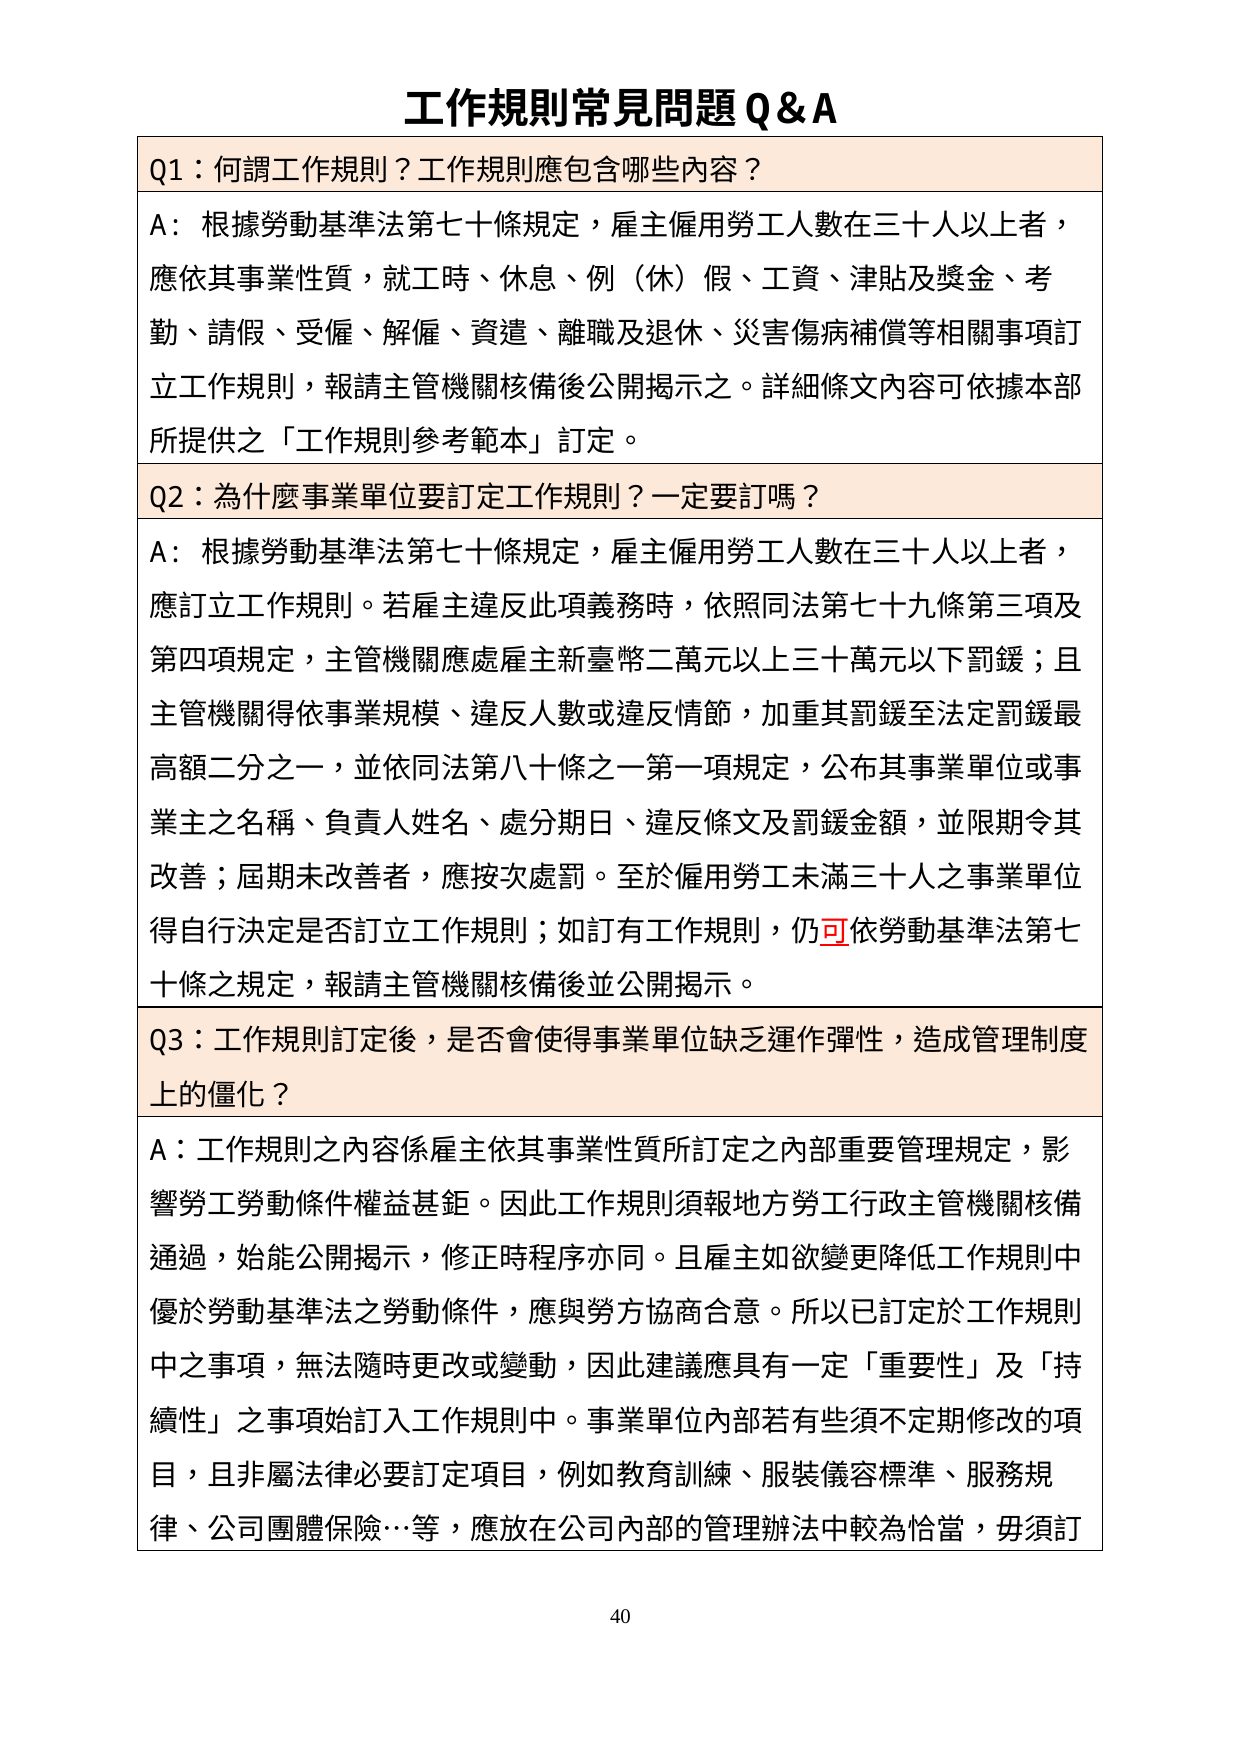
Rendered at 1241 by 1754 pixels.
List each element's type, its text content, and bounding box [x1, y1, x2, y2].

table_cell A: 根據勞動基準法第七十條規定，雇主僱用勞工人數在三十人以上者，應依其事業性質，就工時、休息、例（休）假、工資、津貼及獎金、考勤、請假、受僱、解僱、資遣、離職及退休、災害傷病補償等相關事項訂立工作規則，報請主管機關核備後公開揭示之。詳細條文內容可依據本部所提供之「工作規則參考範本」訂定。 [138, 192, 1102, 463]
table_cell A: 根據勞動基準法第七十條規定，雇主僱用勞工人數在三十人以上者，應訂立工作規則。若雇主違反此項義務時，依照同法第七十九條第三項及第四項規定，主管機關應處雇主新臺幣二萬元以上三十萬元以下罰鍰；且主管機關得依事業規模、違反人數或違反情節，加重其罰鍰至法定罰鍰最高額二分之一，並依同法第八十條之一第一項規定，公布其事業單位或事業主之名稱、負責人姓名、處分期日、違反條文及罰鍰金額，並限期令其改善；屆期未改善者，應按次處罰。至於僱用勞工未滿三十人之事業單位得自行決定是否訂立工作規則；如訂有工作規則，仍可依勞動基準法第七十條之規定，報請主管機關核備後並公開揭示。 [138, 519, 1102, 1006]
table_cell A：工作規則之內容係雇主依其事業性質所訂定之內部重要管理規定，影響勞工勞動條件權益甚鉅。因此工作規則須報地方勞工行政主管機關核備通過，始能公開揭示，修正時程序亦同。且雇主如欲變更降低工作規則中優於勞動基準法之勞動條件，應與勞方協商合意。所以已訂定於工作規則中之事項，無法隨時更改或變動，因此建議應具有一定「重要性」及「持續性」之事項始訂入工作規則中。事業單位內部若有些須不定期修改的項目，且非屬法律必要訂定項目，例如教育訓練、服裝儀容標準、服務規律、公司團體保險…等，應放在公司內部的管理辦法中較為恰當，毋須訂 [138, 1117, 1102, 1550]
text 工作規則常見問題Q＆A [187, 75, 1053, 136]
table_cell Q2：為什麼事業單位要訂定工作規則？一定要訂嗎？ [138, 464, 1102, 518]
table_cell Q3：工作規則訂定後，是否會使得事業單位缺乏運作彈性，造成管理制度上的僵化？ [138, 1008, 1102, 1116]
table_header Q1：何謂工作規則？工作規則應包含哪些內容？ [138, 137, 1102, 191]
